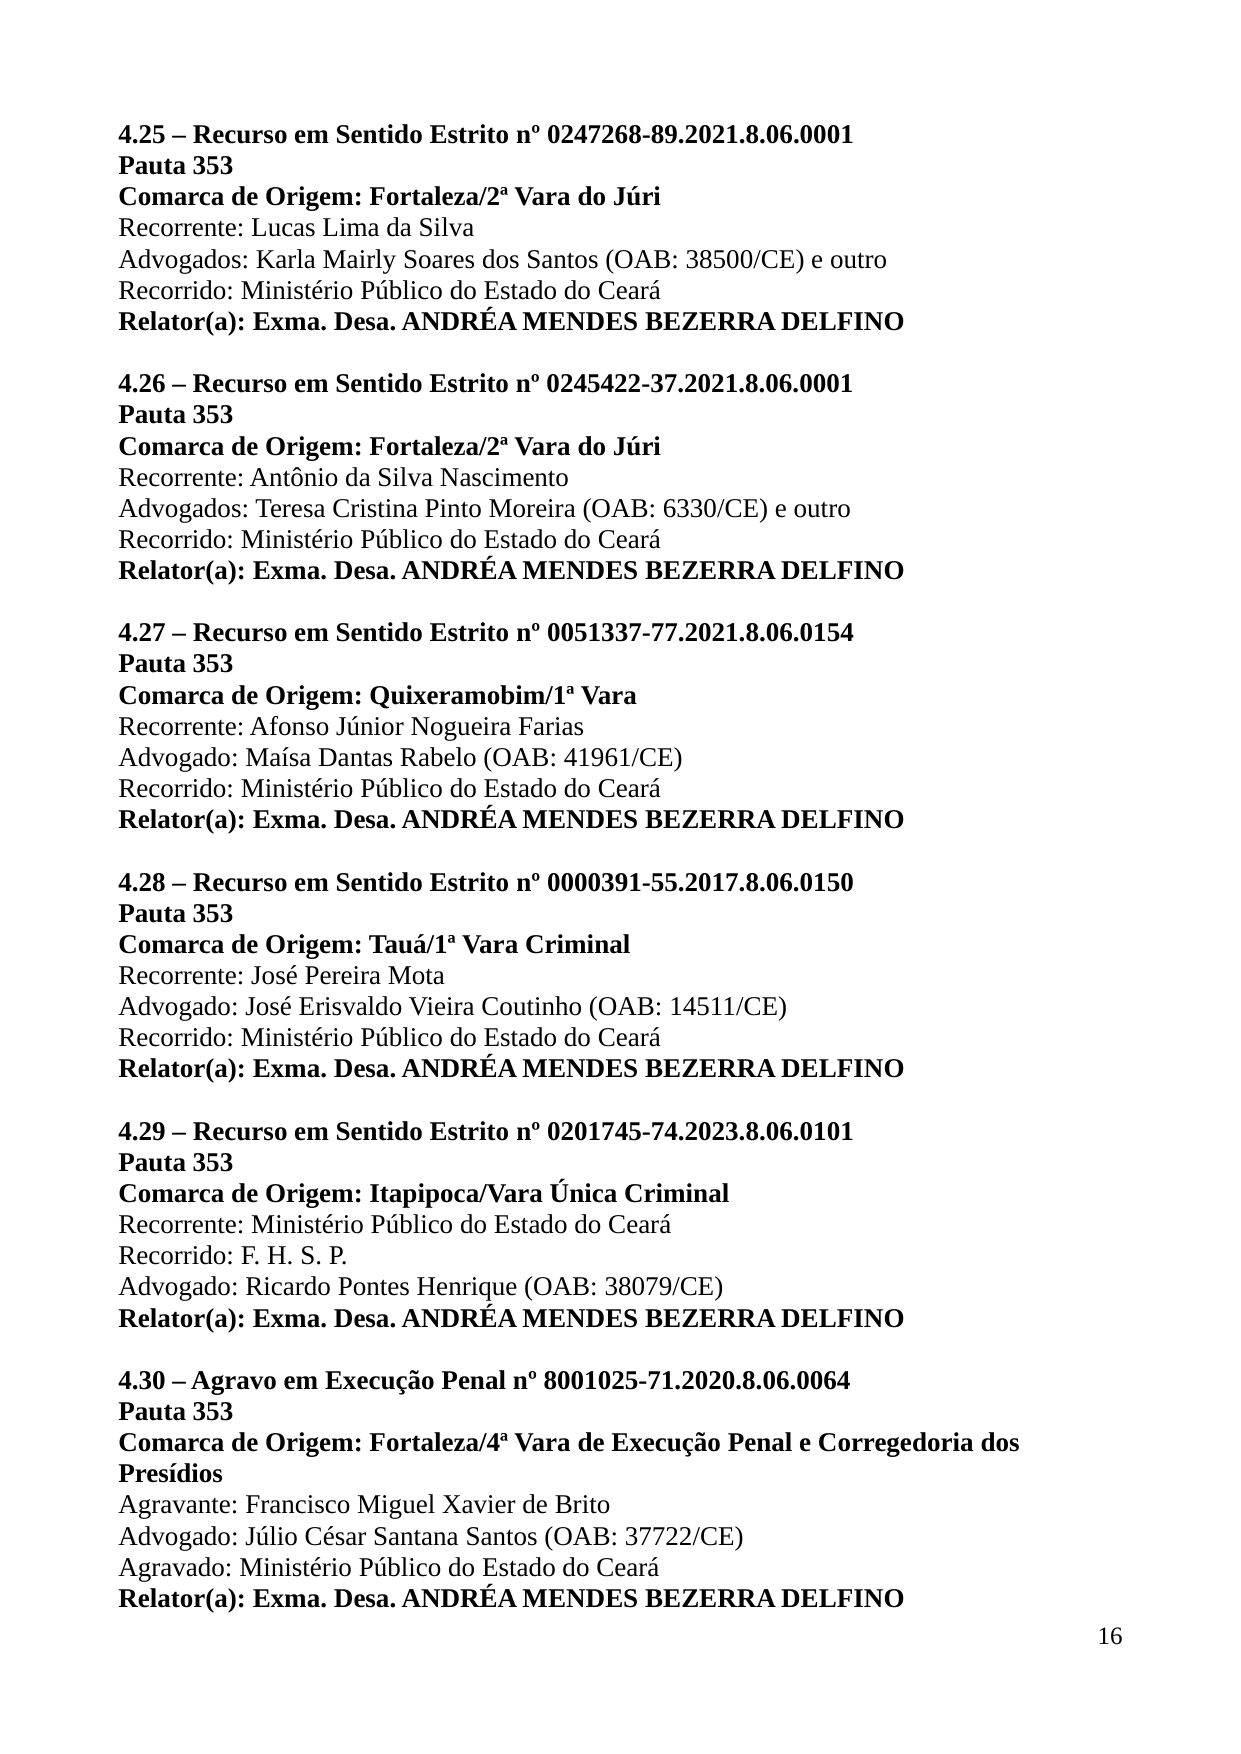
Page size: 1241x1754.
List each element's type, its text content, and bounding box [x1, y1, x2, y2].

text Recorrente: Lucas Lima da Silva [118, 212, 1122, 243]
text Advogado: José Erisvaldo Vieira Coutinho (OAB: 14511/CE) [118, 990, 1122, 1021]
text Relator(a): Exma. Desa. ANDRÉA MENDES BEZERRA DELFINO [118, 1052, 1122, 1084]
text Comarca de Origem: Fortaleza/4ª Vara de Execução Penal e Corregedoria dos Presídios [118, 1426, 1122, 1488]
text Recorrente: Antônio da Silva Nascimento [118, 461, 1122, 492]
text Advogado: Ricardo Pontes Henrique (OAB: 38079/CE) [118, 1271, 1122, 1302]
text 4.26 – Recurso em Sentido Estrito nº 0245422-37.2021.8.06.0001 [118, 367, 1122, 398]
text Advogados: Karla Mairly Soares dos Santos (OAB: 38500/CE) e outro [118, 243, 1122, 274]
text Agravante: Francisco Miguel Xavier de Brito [118, 1488, 1122, 1520]
text Relator(a): Exma. Desa. ANDRÉA MENDES BEZERRA DELFINO [118, 1302, 1122, 1333]
text Comarca de Origem: Fortaleza/2ª Vara do Júri [118, 429, 1122, 461]
text Recorrido: Ministério Público do Estado do Ceará [118, 1021, 1122, 1052]
text Recorrido: Ministério Público do Estado do Ceará [118, 772, 1122, 803]
text Comarca de Origem: Quixeramobim/1ª Vara [118, 679, 1122, 710]
text Comarca de Origem: Tauá/1ª Vara Criminal [118, 928, 1122, 959]
text Recorrente: José Pereira Mota [118, 959, 1122, 990]
text Pauta 353 [118, 897, 1122, 928]
text Relator(a): Exma. Desa. ANDRÉA MENDES BEZERRA DELFINO [118, 1582, 1122, 1613]
text 4.28 – Recurso em Sentido Estrito nº 0000391-55.2017.8.06.0150 [118, 866, 1122, 897]
text 4.30 – Agravo em Execução Penal nº 8001025-71.2020.8.06.0064 [118, 1364, 1122, 1395]
text Pauta 353 [118, 149, 1122, 180]
text Recorrido: F. H. S. P. [118, 1239, 1122, 1271]
text Recorrido: Ministério Público do Estado do Ceará [118, 274, 1122, 305]
text Relator(a): Exma. Desa. ANDRÉA MENDES BEZERRA DELFINO [118, 803, 1122, 834]
text Recorrente: Afonso Júnior Nogueira Farias [118, 710, 1122, 741]
text Comarca de Origem: Itapipoca/Vara Única Criminal [118, 1177, 1122, 1208]
text Comarca de Origem: Fortaleza/2ª Vara do Júri [118, 180, 1122, 212]
text Advogado: Júlio César Santana Santos (OAB: 37722/CE) [118, 1520, 1122, 1551]
text Recorrido: Ministério Público do Estado do Ceará [118, 523, 1122, 554]
text Pauta 353 [118, 1146, 1122, 1177]
text Agravado: Ministério Público do Estado do Ceará [118, 1551, 1122, 1582]
text Pauta 353 [118, 648, 1122, 679]
text Relator(a): Exma. Desa. ANDRÉA MENDES BEZERRA DELFINO [118, 554, 1122, 585]
text 4.27 – Recurso em Sentido Estrito nº 0051337-77.2021.8.06.0154 [118, 616, 1122, 648]
text 4.25 – Recurso em Sentido Estrito nº 0247268-89.2021.8.06.0001 [118, 118, 1122, 149]
text Relator(a): Exma. Desa. ANDRÉA MENDES BEZERRA DELFINO [118, 305, 1122, 336]
text Advogados: Teresa Cristina Pinto Moreira (OAB: 6330/CE) e outro [118, 492, 1122, 523]
text Pauta 353 [118, 398, 1122, 429]
text 4.29 – Recurso em Sentido Estrito nº 0201745-74.2023.8.06.0101 [118, 1115, 1122, 1146]
text Advogado: Maísa Dantas Rabelo (OAB: 41961/CE) [118, 741, 1122, 772]
text Recorrente: Ministério Público do Estado do Ceará [118, 1208, 1122, 1239]
text Pauta 353 [118, 1395, 1122, 1426]
